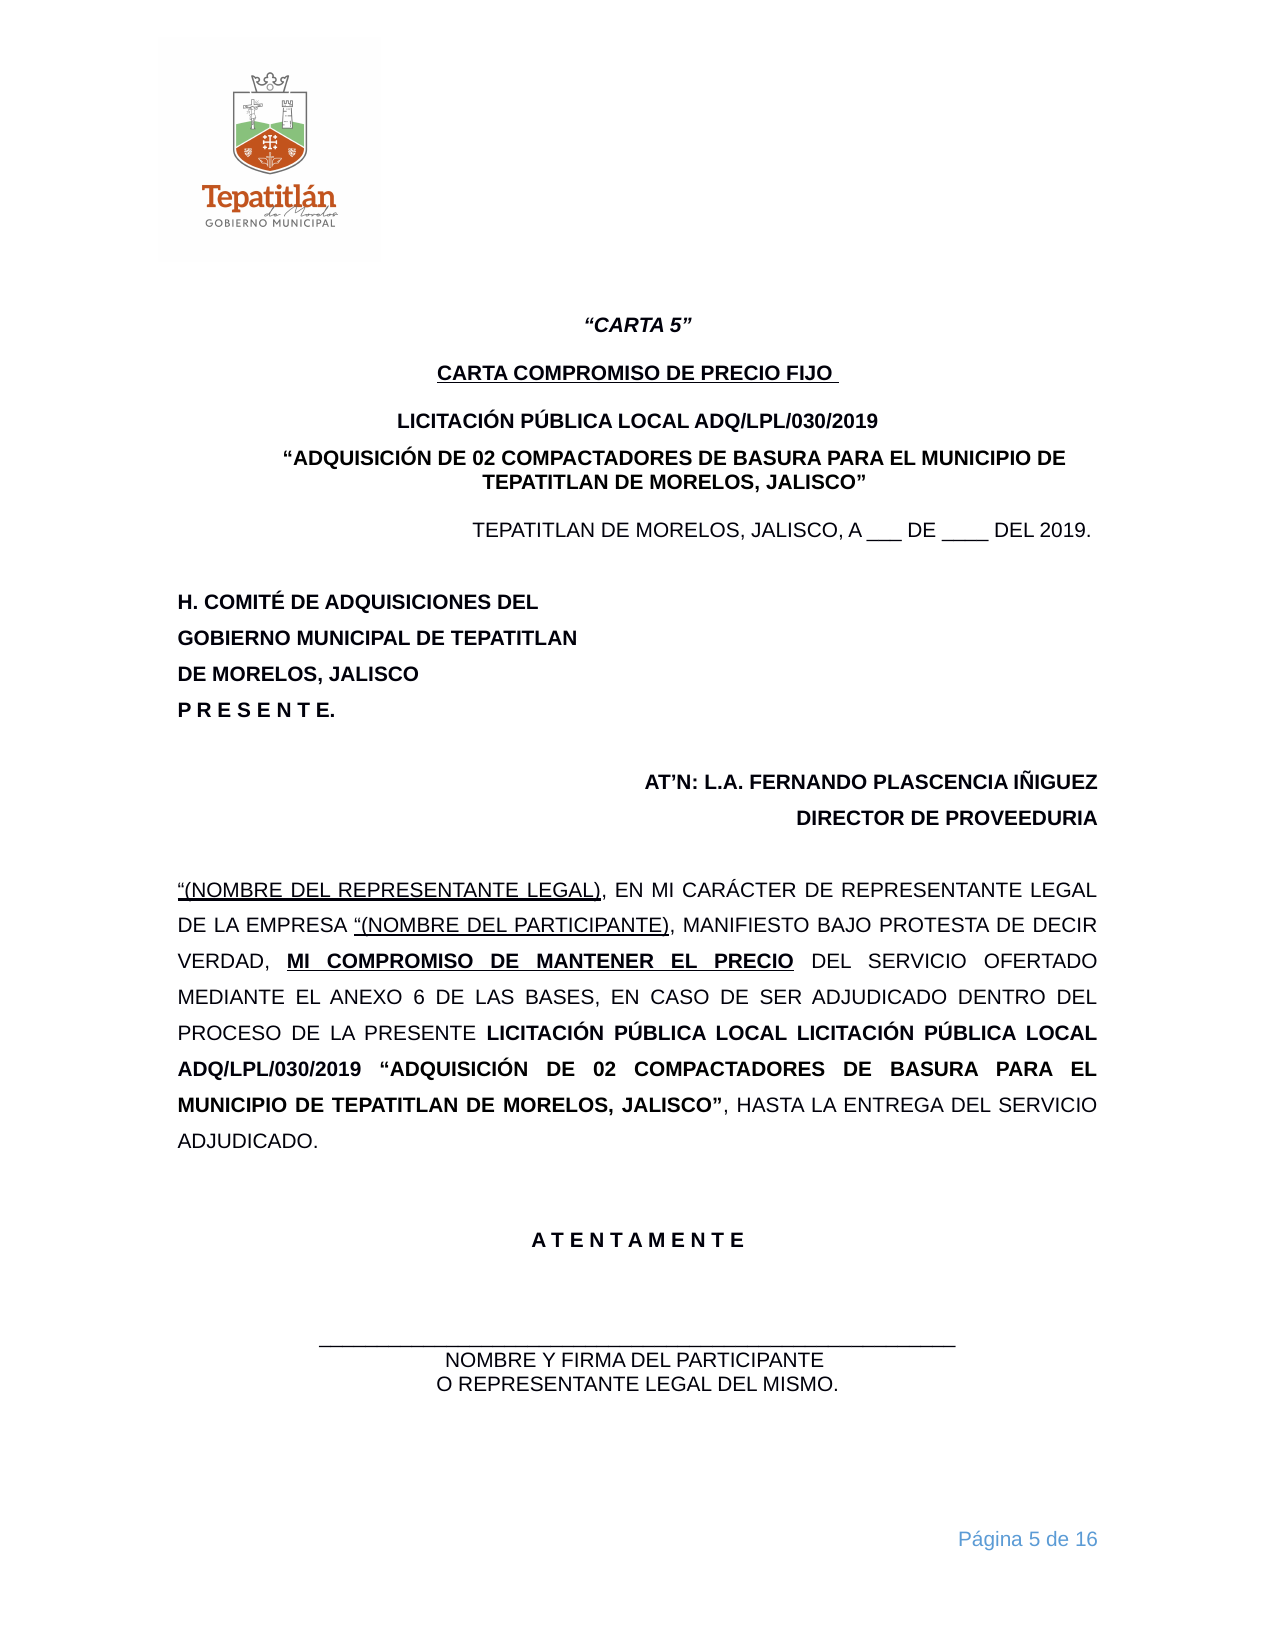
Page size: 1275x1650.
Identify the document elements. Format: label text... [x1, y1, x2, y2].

text O REPRESENTANTE LEGAL DEL MISMO. [177, 1372, 1098, 1396]
text DIRECTOR DE PROVEEDURIA [177, 806, 1098, 829]
picture [158, 37, 382, 262]
text LICITACIÓN PÚBLICA LOCAL ADQ/LPL/030/2019 [177, 409, 1098, 433]
text CARTA COMPROMISO DE PRECIO FIJO [177, 361, 1098, 385]
text A T E N T A M E N T E [177, 1228, 1098, 1252]
text “ADQUISICIÓN DE 02 COMPACTADORES DE BASURA PARA EL MUNICIPIO DE TEPATITLAN DE MORELOS, JALISCO” [251, 446, 1098, 494]
text AT’N: L.A. FERNANDO PLASCENCIA IÑIGUEZ [177, 769, 1098, 793]
text “CARTA 5” [177, 313, 1098, 337]
text H. COMITÉ DE ADQUISICIONES DEL [177, 590, 1098, 614]
text DE MORELOS, JALISCO [177, 662, 1098, 686]
text P R E S E N T E. [177, 698, 1098, 722]
text GOBIERNO MUNICIPAL DE TEPATITLAN [177, 626, 1098, 650]
text NOMBRE Y FIRMA DEL PARTICIPANTE [177, 1348, 1098, 1372]
text _______________________________________________________ [177, 1324, 1098, 1348]
text TEPATITLAN DE MORELOS, JALISCO, A ___ DE ____ DEL 2019. [177, 518, 1098, 542]
text “(NOMBRE DEL REPRESENTANTE LEGAL), EN MI CARÁCTER DE REPRESENTANTE LEGAL DE LA EMPRESA “(NOMBRE DEL PARTICIPANTE), MANIFIESTO BAJO PROTESTA DE DECIR VERDAD, MI COMPROMISO DE MANTENER EL PRECIO DEL SERVICIO OFERTADO MEDIANTE EL ANEXO 6 DE LAS BASES, EN CASO DE SER ADJUDICADO DENTRO DEL PROCESO DE LA PRESENTE LICITACIÓN PÚBLICA LOCAL LICITACIÓN PÚBLICA LOCAL ADQ/LPL/030/2019 “ADQUISICIÓN DE 02 COMPACTADORES DE BASURA PARA EL MUNICIPIO DE TEPATITLAN DE MORELOS, JALISCO”, HASTA LA ENTREGA DEL SERVICIO ADJUDICADO. [177, 877, 1098, 1153]
